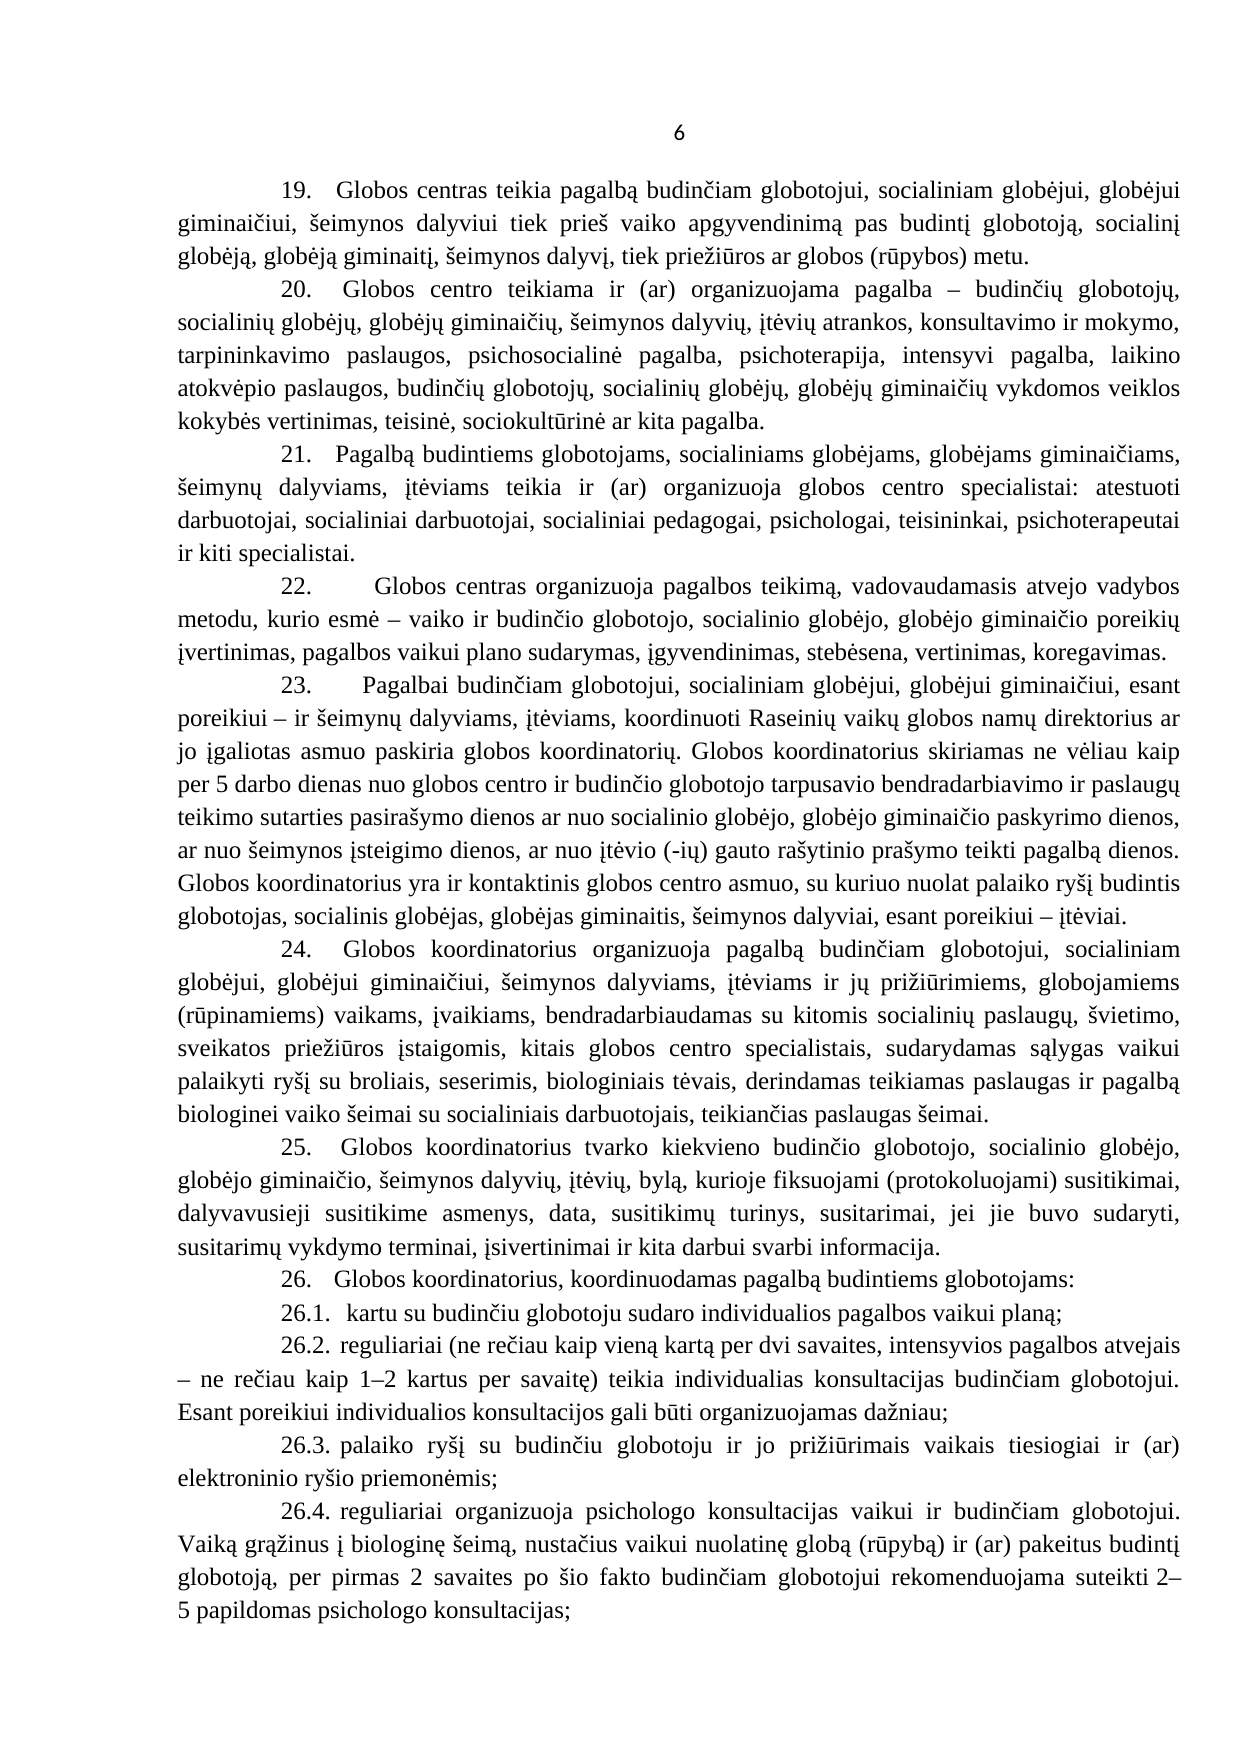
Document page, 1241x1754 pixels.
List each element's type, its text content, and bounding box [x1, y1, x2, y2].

text 20. Globos centro teikiama ir (ar) organizuojama pagalba – budinčių globotojų, socialinių globėjų, globėjų giminaičių, šeimynos dalyvių, įtėvių atrankos, konsultavimo ir mokymo, tarpininkavimo paslaugos, psichosocialinė pagalba, psichoterapija, intensyvi pagalba, laikino atokvėpio paslaugos, budinčių globotojų, socialinių globėjų, globėjų giminaičių vykdomos veiklos kokybės vertinimas, teisinė, sociokultūrinė ar kita pagalba. [177, 274, 1181, 435]
text 26.4. reguliariai organizuoja psichologo konsultacijas vaikui ir budinčiam globotojui. Vaiką grąžinus į biologinę šeimą, nustačius vaikui nuolatinę globą (rūpybą) ir (ar) pakeitus budintį globotoją, per pirmas 2 savaites po šio fakto budinčiam globotojui rekomenduojama suteikti 2–5 papildomas psichologo konsultacijas; [177, 1496, 1181, 1623]
text 26.1. kartu su budinčiu globotoju sudaro individualios pagalbos vaikui planą; [281, 1298, 1181, 1326]
text 26.3. palaiko ryšį su budinčiu globotoju ir jo prižiūrimais vaikais tiesiogiai ir (ar) elektroninio ryšio priemonėmis; [177, 1430, 1181, 1491]
text 21. Pagalbą budintiems globotojams, socialiniams globėjams, globėjams giminaičiams, šeimynų dalyviams, įtėviams teikia ir (ar) organizuoja globos centro specialistai: atestuoti darbuotojai, socialiniai darbuotojai, socialiniai pedagogai, psichologai, teisininkai, psichoterapeutai ir kiti specialistai. [177, 439, 1181, 567]
text 26.2. reguliariai (ne rečiau kaip vieną kartą per dvi savaites, intensyvios pagalbos atvejais – ne rečiau kaip 1–2 kartus per savaitę) teikia individualias konsultacijas budinčiam globotojui. Esant poreikiui individualios konsultacijos gali būti organizuojamas dažniau; [177, 1331, 1181, 1425]
text 19. Globos centras teikia pagalbą budinčiam globotojui, socialiniam globėjui, globėjui giminaičiui, šeimynos dalyviui tiek prieš vaiko apgyvendinimą pas budintį globotoją, socialinį globėją, globėją giminaitį, šeimynos dalyvį, tiek priežiūros ar globos (rūpybos) metu. [177, 175, 1181, 270]
text 22. Globos centras organizuoja pagalbos teikimą, vadovaudamasis atvejo vadybos metodu, kurio esmė – vaiko ir budinčio globotojo, socialinio globėjo, globėjo giminaičio poreikių įvertinimas, pagalbos vaikui plano sudarymas, įgyvendinimas, stebėsena, vertinimas, koregavimas. [177, 571, 1181, 666]
text 26. Globos koordinatorius, koordinuodamas pagalbą budintiems globotojams: [177, 1264, 1181, 1293]
text 25. Globos koordinatorius tvarko kiekvieno budinčio globotojo, socialinio globėjo, globėjo giminaičio, šeimynos dalyvių, įtėvių, bylą, kurioje fiksuojami (protokoluojami) susitikimai, dalyvavusieji susitikime asmenys, data, susitikimų turinys, susitarimai, jei jie buvo sudaryti, susitarimų vykdymo terminai, įsivertinimai ir kita darbui svarbi informacija. [177, 1132, 1181, 1260]
text 23. Pagalbai budinčiam globotojui, socialiniam globėjui, globėjui giminaičiui, esant poreikiui – ir šeimynų dalyviams, įtėviams, koordinuoti Raseinių vaikų globos namų direktorius ar jo įgaliotas asmuo paskiria globos koordinatorių. Globos koordinatorius skiriamas ne vėliau kaip per 5 darbo dienas nuo globos centro ir budinčio globotojo tarpusavio bendradarbiavimo ir paslaugų teikimo sutarties pasirašymo dienos ar nuo socialinio globėjo, globėjo giminaičio paskyrimo dienos, ar nuo šeimynos įsteigimo dienos, ar nuo įtėvio (-ių) gauto rašytinio prašymo teikti pagalbą dienos. Globos koordinatorius yra ir kontaktinis globos centro asmuo, su kuriuo nuolat palaiko ryšį budintis globotojas, socialinis globėjas, globėjas giminaitis, šeimynos dalyviai, esant poreikiui – įtėviai. [177, 670, 1181, 930]
text 24. Globos koordinatorius organizuoja pagalbą budinčiam globotojui, socialiniam globėjui, globėjui giminaičiui, šeimynos dalyviams, įtėviams ir jų prižiūrimiems, globojamiems (rūpinamiems) vaikams, įvaikiams, bendradarbiaudamas su kitomis socialinių paslaugų, švietimo, sveikatos priežiūros įstaigomis, kitais globos centro specialistais, sudarydamas sąlygas vaikui palaikyti ryšį su broliais, seserimis, biologiniais tėvais, derindamas teikiamas paslaugas ir pagalbą biologinei vaiko šeimai su socialiniais darbuotojais, teikiančias paslaugas šeimai. [177, 934, 1181, 1128]
